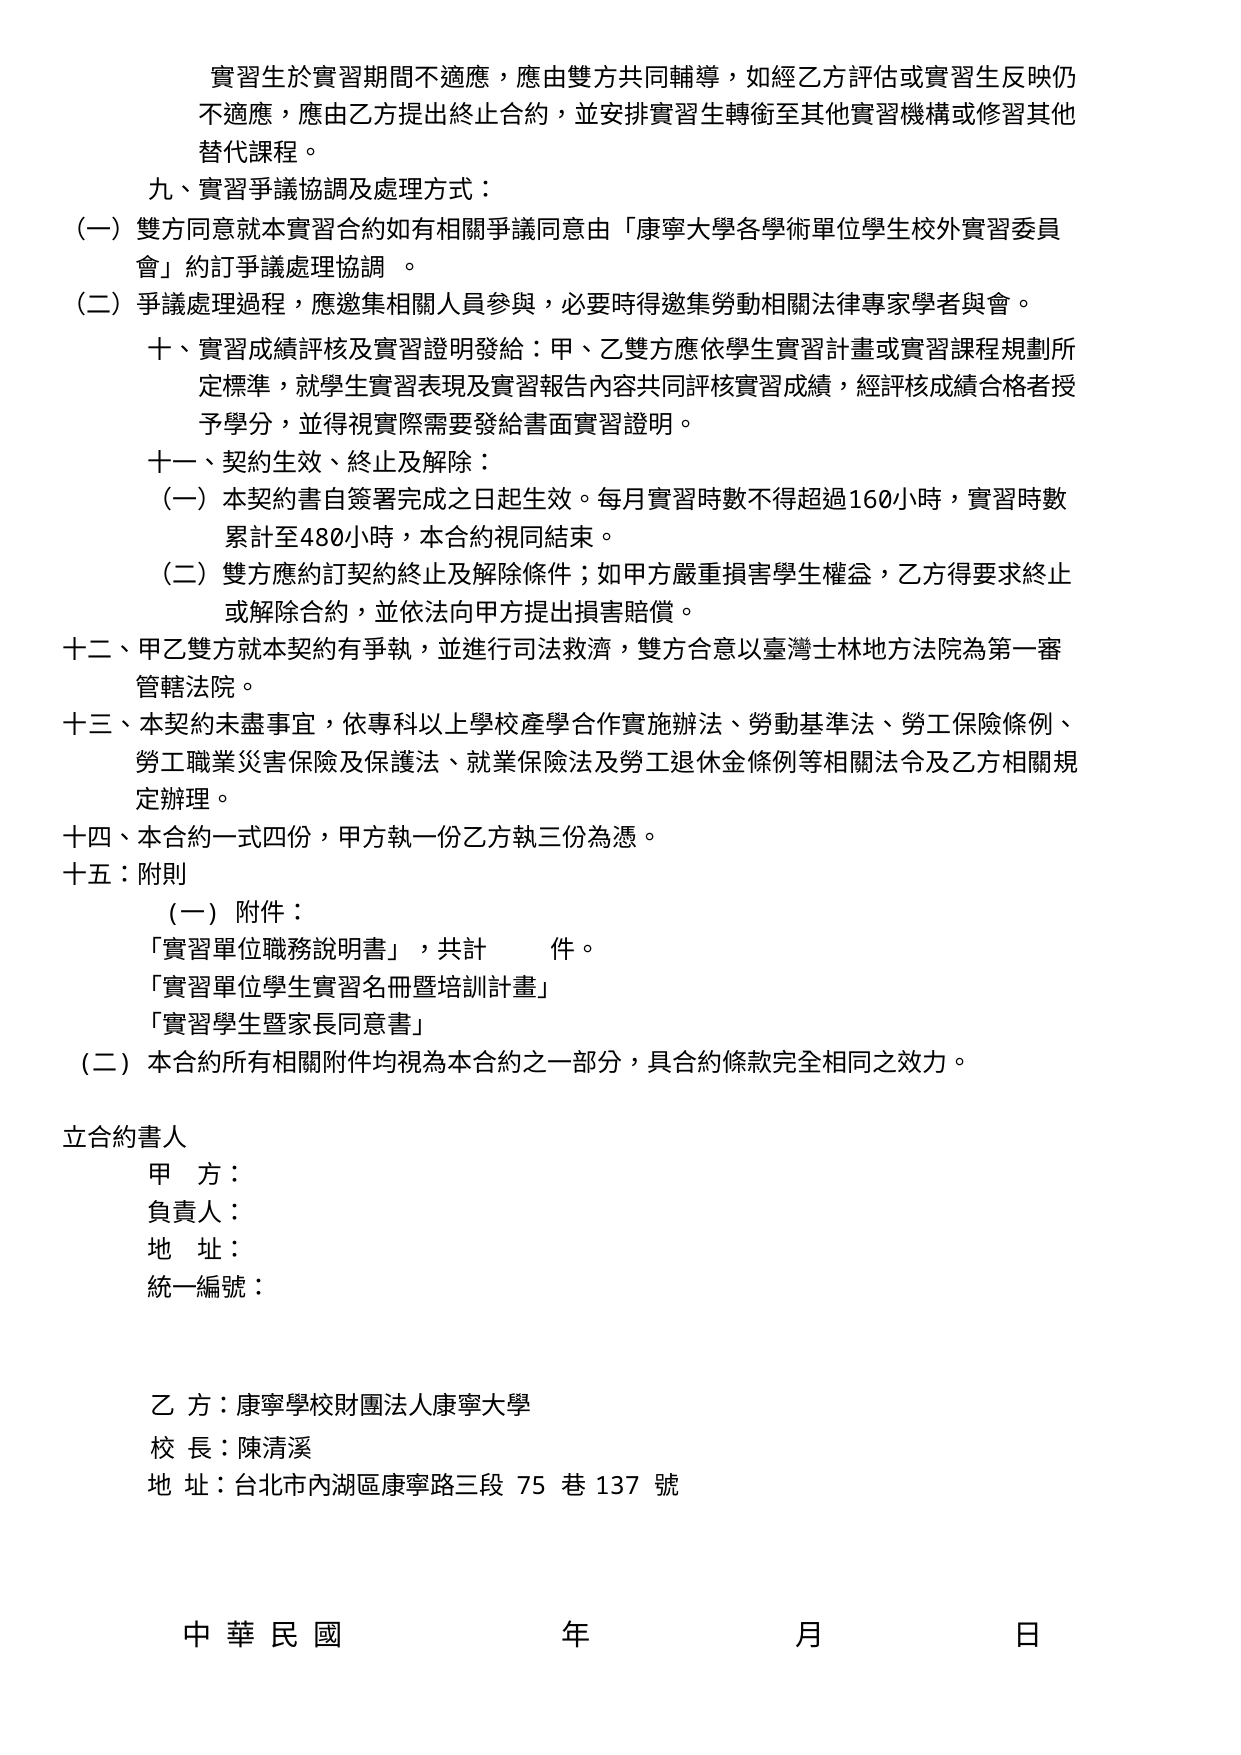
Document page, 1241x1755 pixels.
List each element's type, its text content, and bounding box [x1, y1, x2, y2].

text 十三、本契約未盡事宜，依專科以上學校產學合作實施辦法、勞動基準法、勞工保險條例、勞工職業災害保險及保護法、就業保險法及勞工退休金條例等相關法令及乙方相關規定辦理。 [63, 704, 1079, 816]
text 立合約書人 [63, 1116, 1079, 1154]
text 十二、甲乙雙方就本契約有爭執，並進行司法救濟，雙方合意以臺灣士林地方法院為第一審管轄法院。 [63, 629, 1079, 704]
text 中 華 民 國 年 月 日 [182, 1615, 1091, 1652]
text 實習生於實習期間不適應，應由雙方共同輔導，如經乙方評估或實習生反映仍不適應，應由乙方提出終止合約，並安排實習生轉銜至其他實習機構或修習其他替代課程。 [148, 56, 1079, 169]
text 「實習學生暨家長同意書」 [63, 1004, 1079, 1041]
text 甲 方： 負責人： 地 址： 統一編號： [147, 1154, 273, 1304]
text 十、實習成績評核及實習證明發給：甲、乙雙方應依學生實習計畫或實習課程規劃所定標準，就學生實習表現及實習報告內容共同評核實習成績，經評核成績合格者授予學分，並得視實際需要發給書面實習證明。 [148, 328, 1079, 441]
text 地 址：台北市內湖區康寧路三段 75 巷 137 號 [147, 1465, 1091, 1502]
text 「實習單位學生實習名冊暨培訓計畫」 [63, 966, 1079, 1004]
text 校 長：陳清溪 [135, 1427, 536, 1465]
text (二) 本合約所有相關附件均視為本合約之一部分，具合約條款完全相同之效力。 [63, 1041, 1079, 1079]
text 九、實習爭議協調及處理方式： [149, 169, 1091, 206]
text 「實習單位職務說明書」，共計 件。 [63, 929, 1079, 966]
text （一）雙方同意就本實習合約如有相關爭議同意由「康寧大學各學術單位學生校外實習委員會」約訂爭議處理協調 。 [61, 209, 1073, 284]
text 十五：附則 [63, 854, 1079, 891]
text 十一、契約生效、終止及解除： [147, 441, 1091, 478]
text 乙 方：康寧學校財團法人康寧大學 [135, 1384, 536, 1422]
text 十四、本合約一式四份，甲方執一份乙方執三份為憑。 [63, 816, 1079, 854]
text (一) 附件： [135, 891, 1079, 929]
text （二）爭議處理過程，應邀集相關人員參與，必要時得邀集勞動相關法律專家學者與會。 [61, 284, 1073, 321]
text （二）雙方應約訂契約終止及解除條件；如甲方嚴重損害學生權益，乙方得要求終止或解除合約，並依法向甲方提出損害賠償。 [148, 554, 1091, 629]
text （一）本契約書自簽署完成之日起生效。每月實習時數不得超過160小時，實習時數累計至480小時，本合約視同結束。 [148, 478, 1091, 553]
